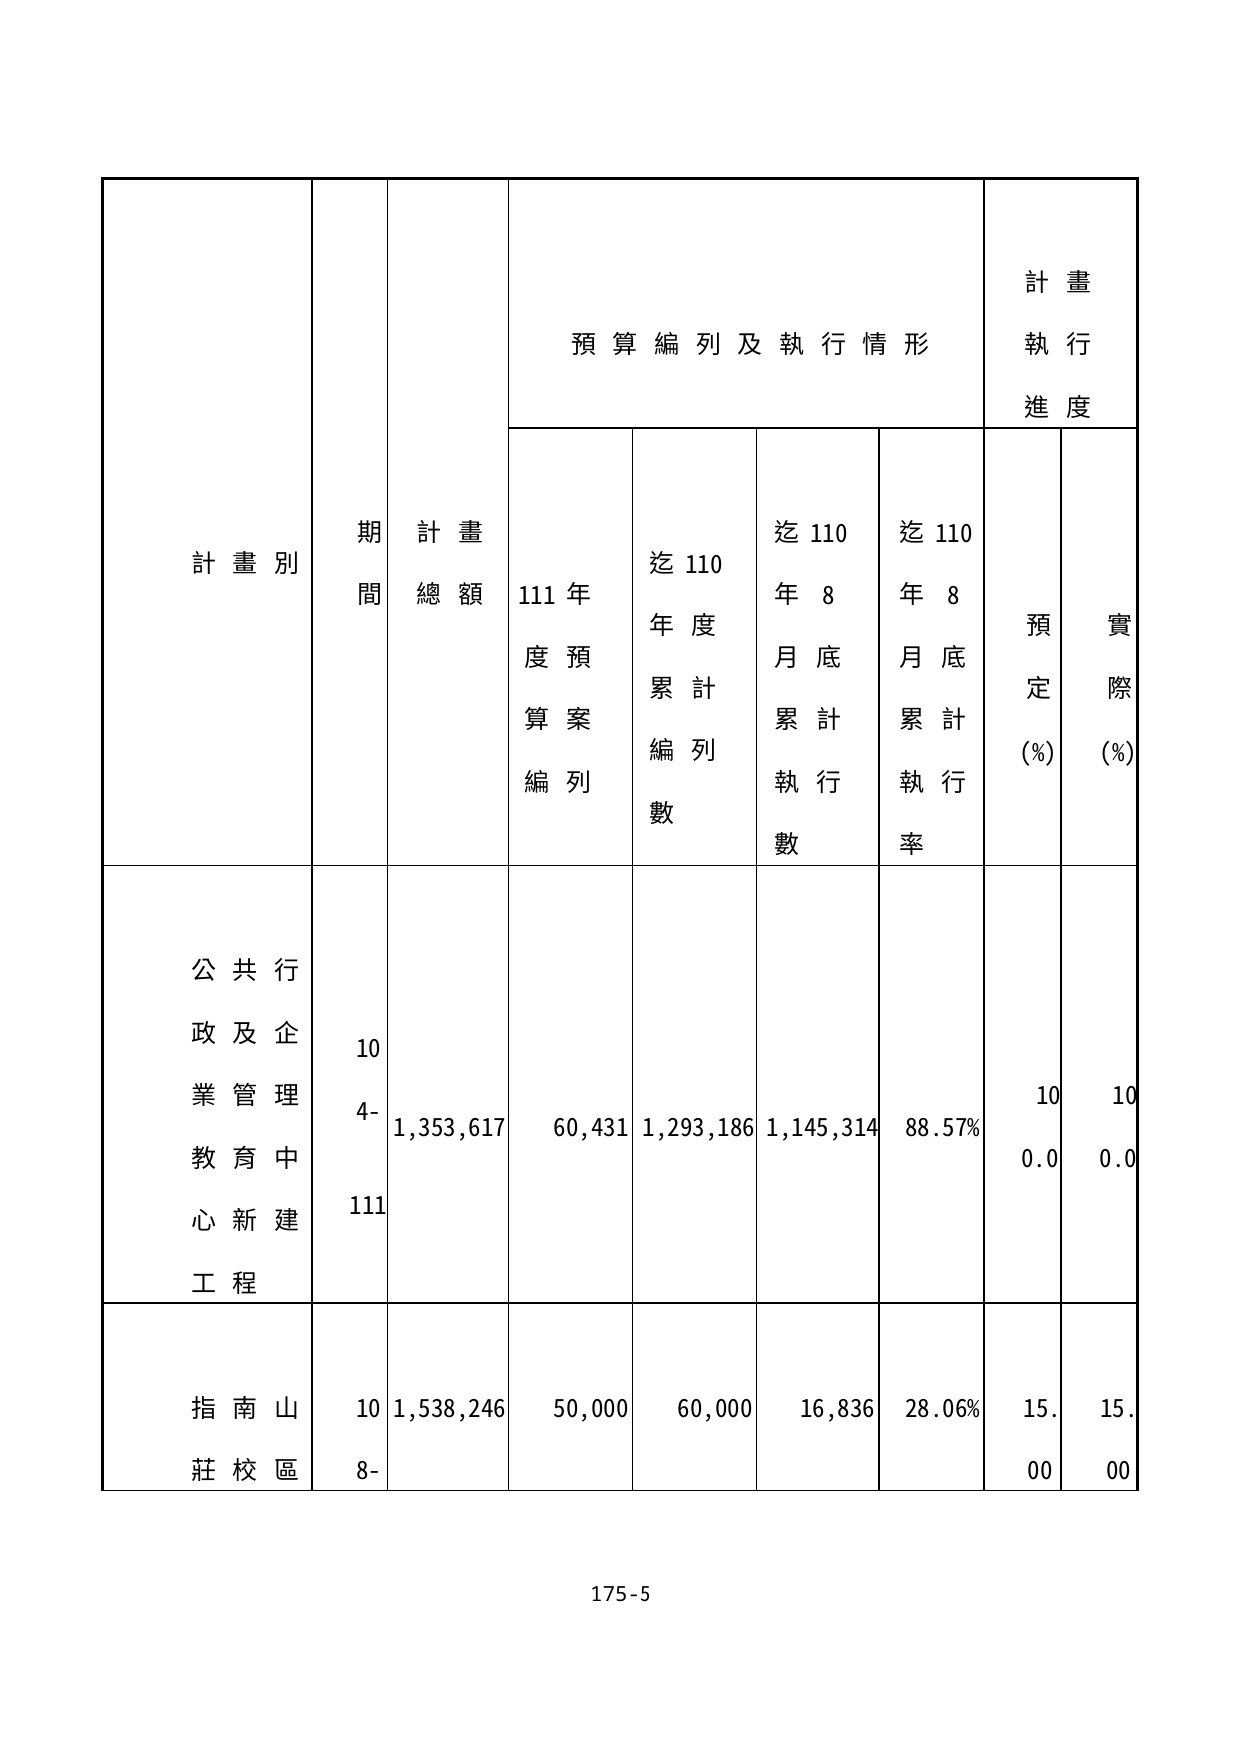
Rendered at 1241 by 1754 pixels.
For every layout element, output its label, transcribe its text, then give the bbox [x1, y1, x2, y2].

table_cell 60,000 [633, 1304, 756, 1490]
table_cell 迄110年度累計編列數 [633, 429, 756, 865]
table_cell 60,431 [509, 866, 632, 1302]
table_header 計畫別 [104, 180, 311, 865]
table_cell 100.0 [1062, 866, 1136, 1302]
table_cell 實際 (%) [1062, 429, 1136, 865]
table_header 期間 [313, 180, 387, 865]
table_cell 1,145,314 [757, 866, 878, 1302]
table_cell 1,293,186 [633, 866, 756, 1302]
table_header 預算編列及執行情形 [509, 180, 983, 427]
table_cell 迄110年8月底累計執行數 [757, 429, 878, 865]
table_cell 預定 (%) [985, 429, 1060, 865]
table_cell 1,353,617 [388, 866, 508, 1302]
table_cell 公共行政及企業管理教育中心新建工程 [104, 866, 311, 1302]
table_cell 迄110年8月底累計執行 率 [880, 429, 983, 865]
table_cell 88.57% [880, 866, 983, 1302]
table_cell 指南山莊校區 [104, 1304, 311, 1490]
table_header 計畫總額 [388, 180, 508, 865]
table_cell 15.00 [985, 1304, 1060, 1490]
table_cell 111年度預算案編列 [509, 429, 632, 865]
table_header 計畫執行進度 [985, 180, 1136, 427]
table_cell 100.0 [985, 866, 1060, 1302]
table_cell 108- [313, 1304, 387, 1490]
table_cell 1,538,246 [388, 1304, 508, 1490]
table_cell 104- 111 [313, 866, 387, 1302]
table_cell 16,836 [757, 1304, 878, 1490]
table_cell 50,000 [509, 1304, 632, 1490]
table_cell 28.06% [880, 1304, 983, 1490]
table_cell 15.00 [1062, 1304, 1136, 1490]
